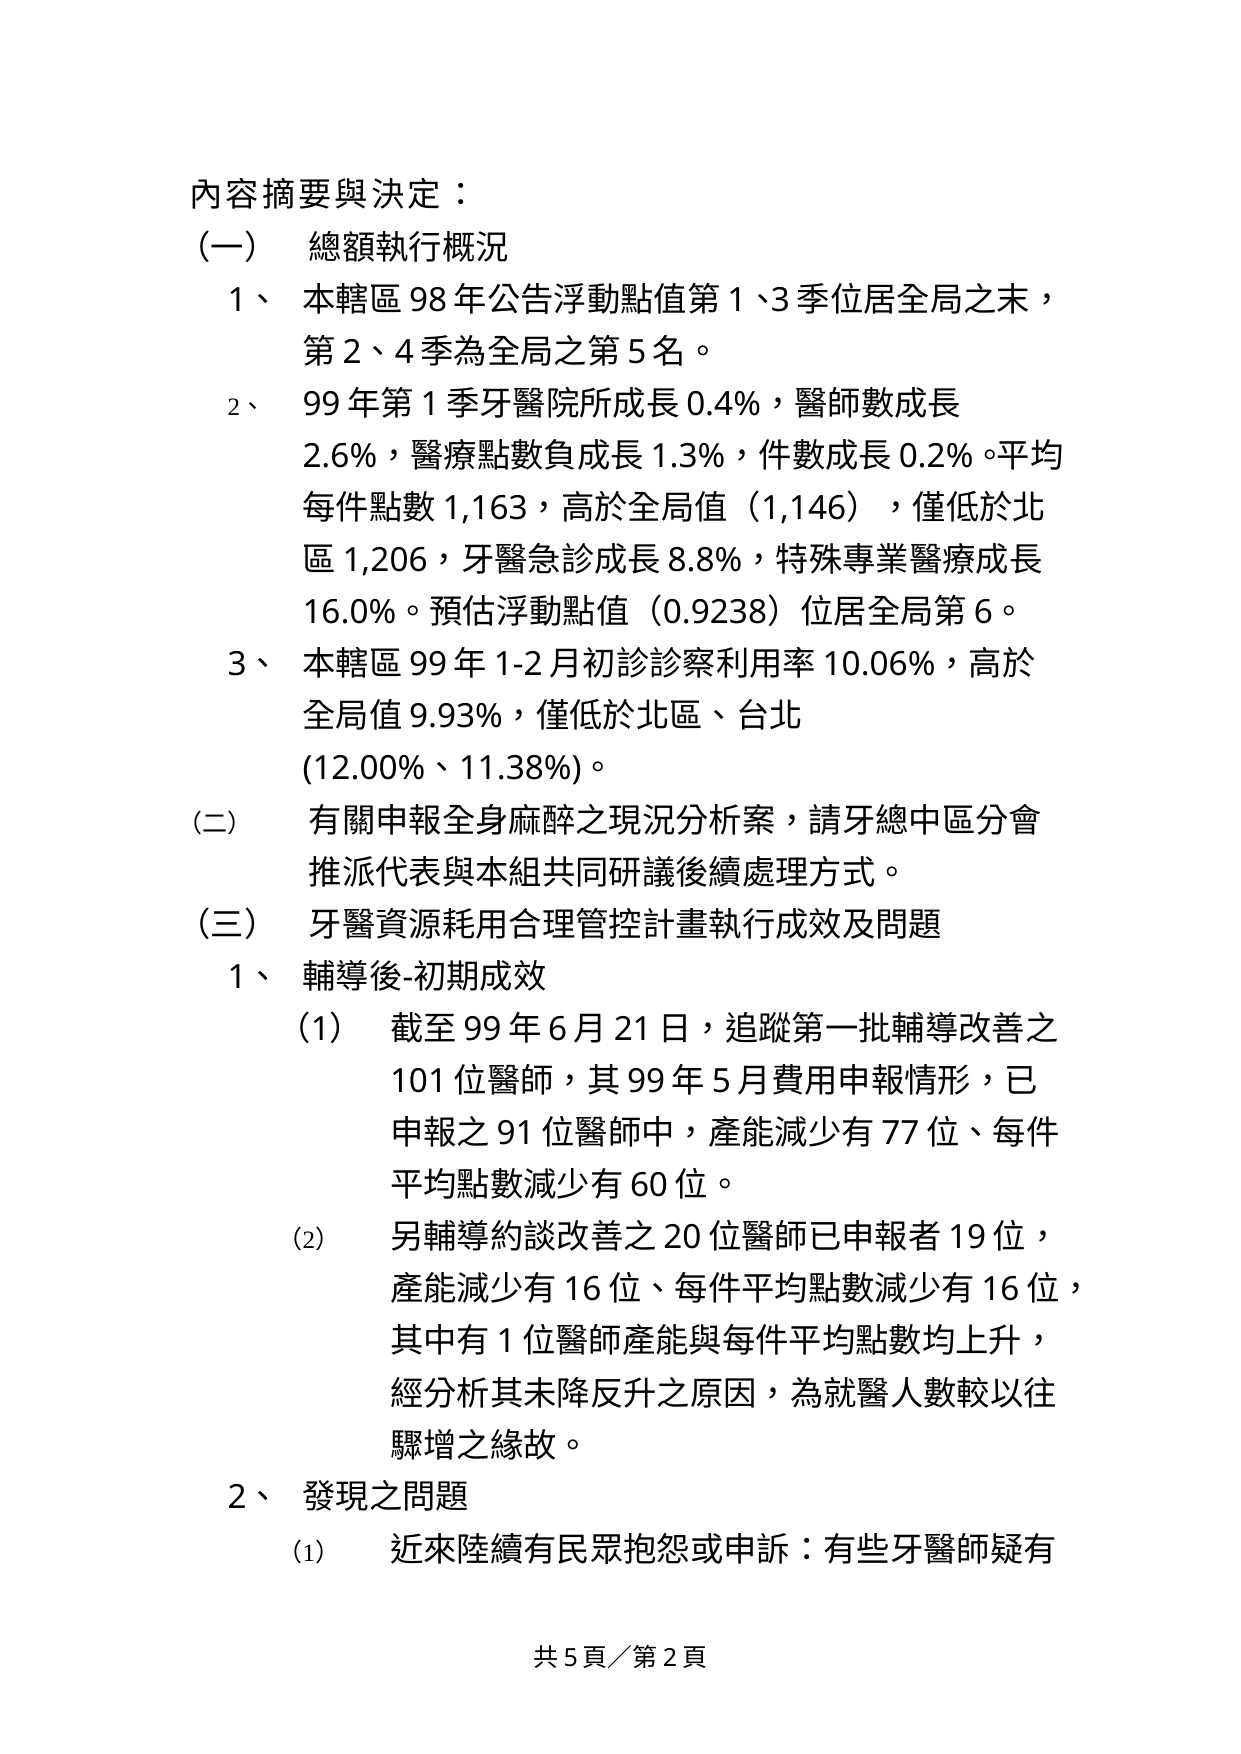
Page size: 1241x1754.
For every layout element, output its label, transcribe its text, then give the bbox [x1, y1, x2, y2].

list 截至99年6月21日，追蹤第一批輔導改善之101位醫師，其99年5月費用申報情形，已申報之91位醫師中，產能減少有77位、每件平均點數減少有60位。 [277, 998, 1063, 1206]
list 總額執行概況 [177, 217, 1063, 269]
list 99年第1季牙醫院所成長0.4%，醫師數成長2.6%，醫療點數負成長1.3%，件數成長0.2%。平均每件點數1,163，高於全局值（1,146），僅低於北區1,206，牙醫急診成長8.8%，特殊專業醫療成長16.0%。預估浮動點值（0.9238）位居全局第6。 [227, 373, 1063, 633]
list 近來陸續有民眾抱怨或申訴：有些牙醫師疑有 [277, 1519, 1063, 1571]
list 本轄區98年公告浮動點值第1、3季位居全局之末，第2、4季為全局之第5名。 [227, 269, 1063, 373]
list 發現之問題 [227, 1467, 1063, 1519]
list 本轄區99年1-2月初診診察利用率10.06%，高於全局值9.93%，僅低於北區、台北(12.00%、11.38%)。 [227, 633, 1063, 789]
list 有關申報全身麻醉之現況分析案，請牙總中區分會推派代表與本組共同研議後續處理方式。 [177, 789, 1063, 894]
text 內容摘要與決定： [177, 164, 1063, 217]
list 另輔導約談改善之20位醫師已申報者19位，產能減少有16位、每件平均點數減少有16位，其中有1位醫師產能與每件平均點數均上升，經分析其未降反升之原因，為就醫人數較以往驟增之緣故。 [277, 1206, 1063, 1467]
list 輔導後-初期成效 [227, 946, 1063, 998]
list 牙醫資源耗用合理管控計畫執行成效及問題 [177, 894, 1063, 946]
